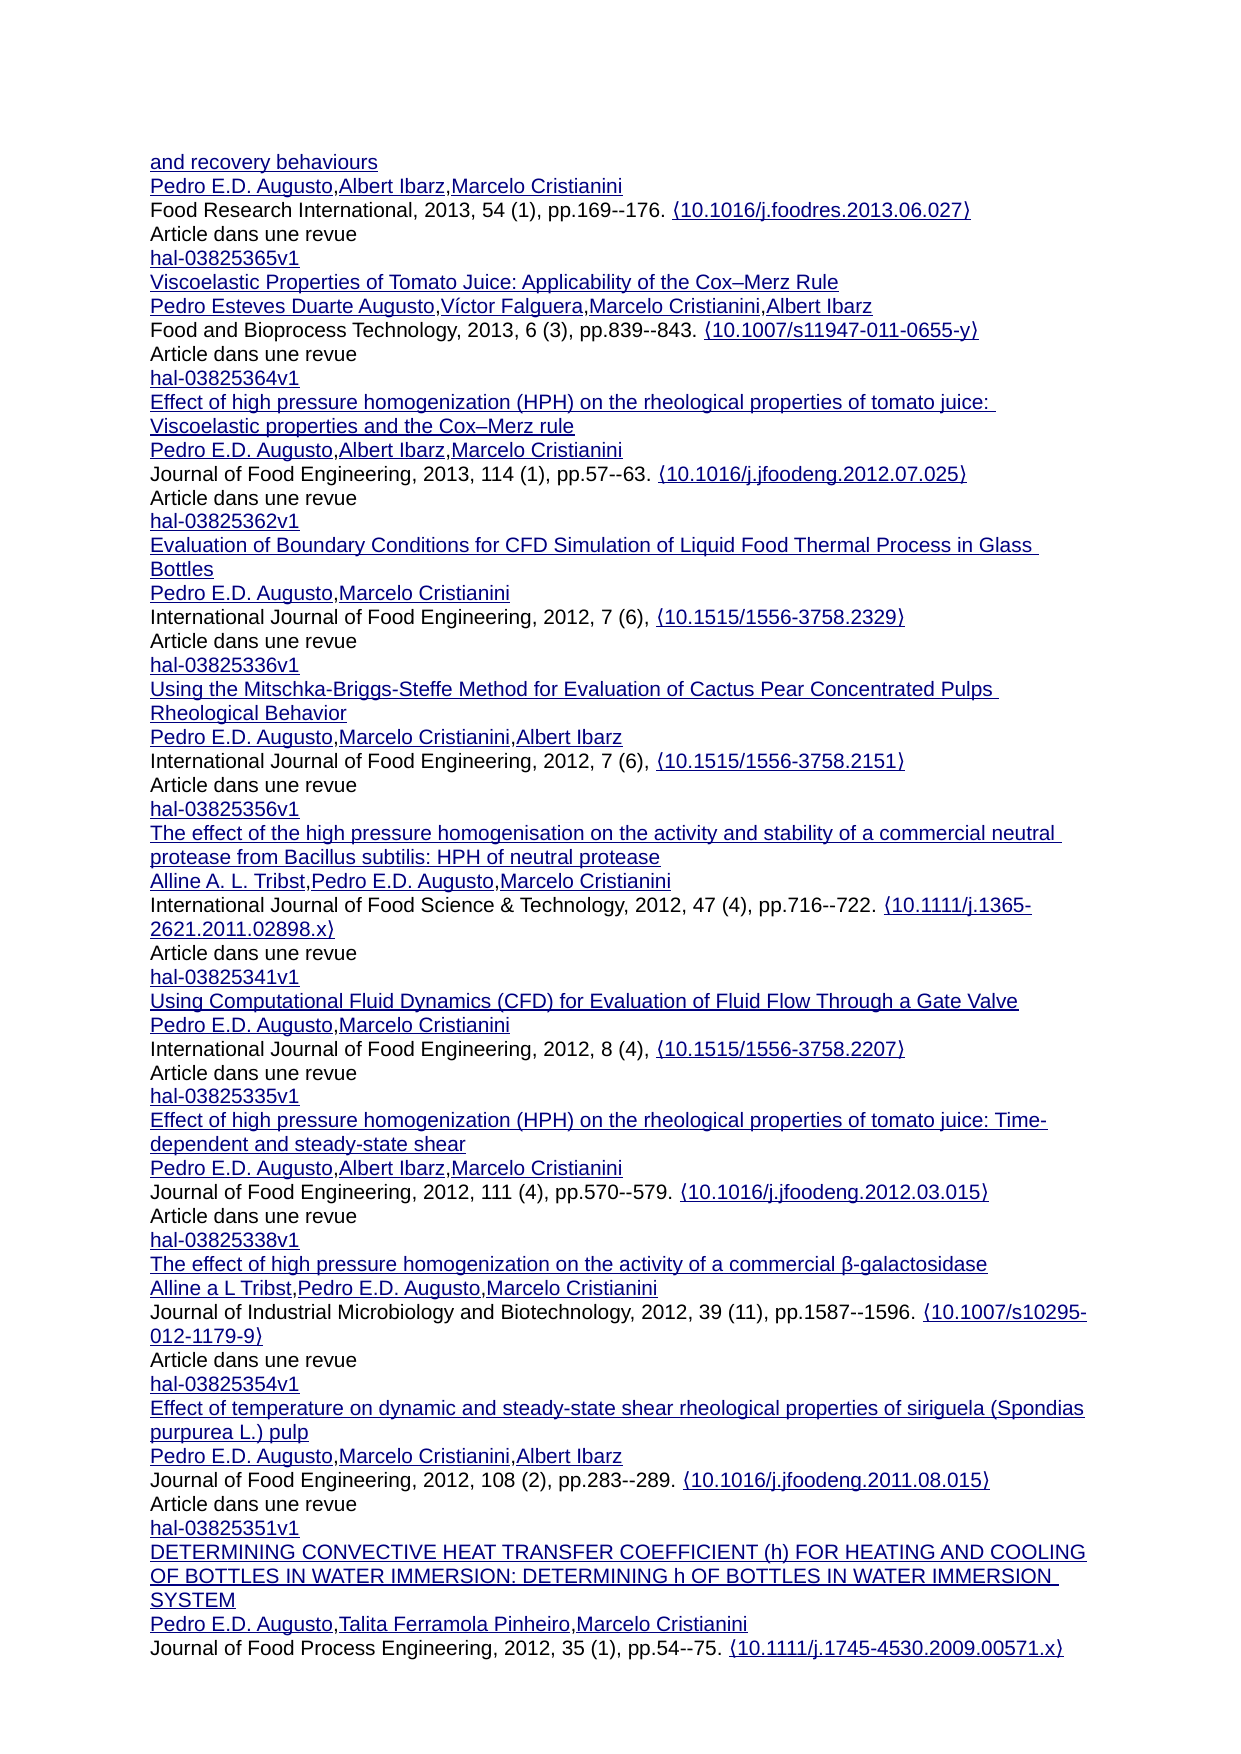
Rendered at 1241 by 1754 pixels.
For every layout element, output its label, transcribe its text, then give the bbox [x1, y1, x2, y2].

table_cell The effect of high pressure homogenization on the activity of a commercial β-galactosidase Alline a L Tribst,Pedro E.D. Augusto,Marcelo Cristianini Journal of Industrial Microbiology and Biotechnology, 2012, 39 (11), pp.1587--1596. ⟨10.1007/s10295-012-1179-9⟩ Article dans une revue hal-03825354v1 [150, 1252, 1090, 1396]
table_cell Effect of temperature on dynamic and steady-state shear rheological properties of siriguela (Spondias purpurea L.) pulp Pedro E.D. Augusto,Marcelo Cristianini,Albert Ibarz Journal of Food Engineering, 2012, 108 (2), pp.283--289. ⟨10.1016/j.jfoodeng.2011.08.015⟩ Article dans une revue hal-03825351v1 [150, 1396, 1090, 1539]
table_cell Effect of high pressure homogenization (HPH) on the rheological properties of tomato juice: Time-dependent and steady-state shear Pedro E.D. Augusto,Albert Ibarz,Marcelo Cristianini Journal of Food Engineering, 2012, 111 (4), pp.570--579. ⟨10.1016/j.jfoodeng.2012.03.015⟩ Article dans une revue hal-03825338v1 [150, 1108, 1090, 1252]
table_cell Effect of high pressure homogenization (HPH) on the rheological properties of tomato juice: Viscoelastic properties and the Cox–Merz rule Pedro E.D. Augusto,Albert Ibarz,Marcelo Cristianini Journal of Food Engineering, 2013, 114 (1), pp.57--63. ⟨10.1016/j.jfoodeng.2012.07.025⟩ Article dans une revue hal-03825362v1 [150, 390, 1090, 533]
table_cell and recovery behaviours Pedro E.D. Augusto,Albert Ibarz,Marcelo Cristianini Food Research International, 2013, 54 (1), pp.169--176. ⟨10.1016/j.foodres.2013.06.027⟩ Article dans une revue hal-03825365v1 [150, 150, 1090, 270]
table_cell Viscoelastic Properties of Tomato Juice: Applicability of the Cox–Merz Rule Pedro Esteves Duarte Augusto,Víctor Falguera,Marcelo Cristianini,Albert Ibarz Food and Bioprocess Technology, 2013, 6 (3), pp.839--843. ⟨10.1007/s11947-011-0655-y⟩ Article dans une revue hal-03825364v1 [150, 270, 1090, 389]
table_cell Evaluation of Boundary Conditions for CFD Simulation of Liquid Food Thermal Process in Glass Bottles Pedro E.D. Augusto,Marcelo Cristianini International Journal of Food Engineering, 2012, 7 (6), ⟨10.1515/1556-3758.2329⟩ Article dans une revue hal-03825336v1 [150, 533, 1090, 677]
table_cell Using Computational Fluid Dynamics (CFD) for Evaluation of Fluid Flow Through a Gate Valve Pedro E.D. Augusto,Marcelo Cristianini International Journal of Food Engineering, 2012, 8 (4), ⟨10.1515/1556-3758.2207⟩ Article dans une revue hal-03825335v1 [150, 989, 1090, 1108]
table_cell Using the Mitschka-Briggs-Steffe Method for Evaluation of Cactus Pear Concentrated Pulps Rheological Behavior Pedro E.D. Augusto,Marcelo Cristianini,Albert Ibarz International Journal of Food Engineering, 2012, 7 (6), ⟨10.1515/1556-3758.2151⟩ Article dans une revue hal-03825356v1 [150, 677, 1090, 821]
table_cell DETERMINING CONVECTIVE HEAT TRANSFER COEFFICIENT (h) FOR HEATING AND COOLING OF BOTTLES IN WATER IMMERSION: DETERMINING h OF BOTTLES IN WATER IMMERSION SYSTEM Pedro E.D. Augusto,Talita Ferramola Pinheiro,Marcelo Cristianini Journal of Food Process Engineering, 2012, 35 (1), pp.54--75. ⟨10.1111/j.1745-4530.2009.00571.x⟩ [150, 1540, 1090, 1659]
table_cell The effect of the high pressure homogenisation on the activity and stability of a commercial neutral protease from Bacillus subtilis: HPH of neutral protease Alline A. L. Tribst,Pedro E.D. Augusto,Marcelo Cristianini International Journal of Food Science & Technology, 2012, 47 (4), pp.716--722. ⟨10.1111/j.1365-2621.2011.02898.x⟩ Article dans une revue hal-03825341v1 [150, 821, 1090, 988]
